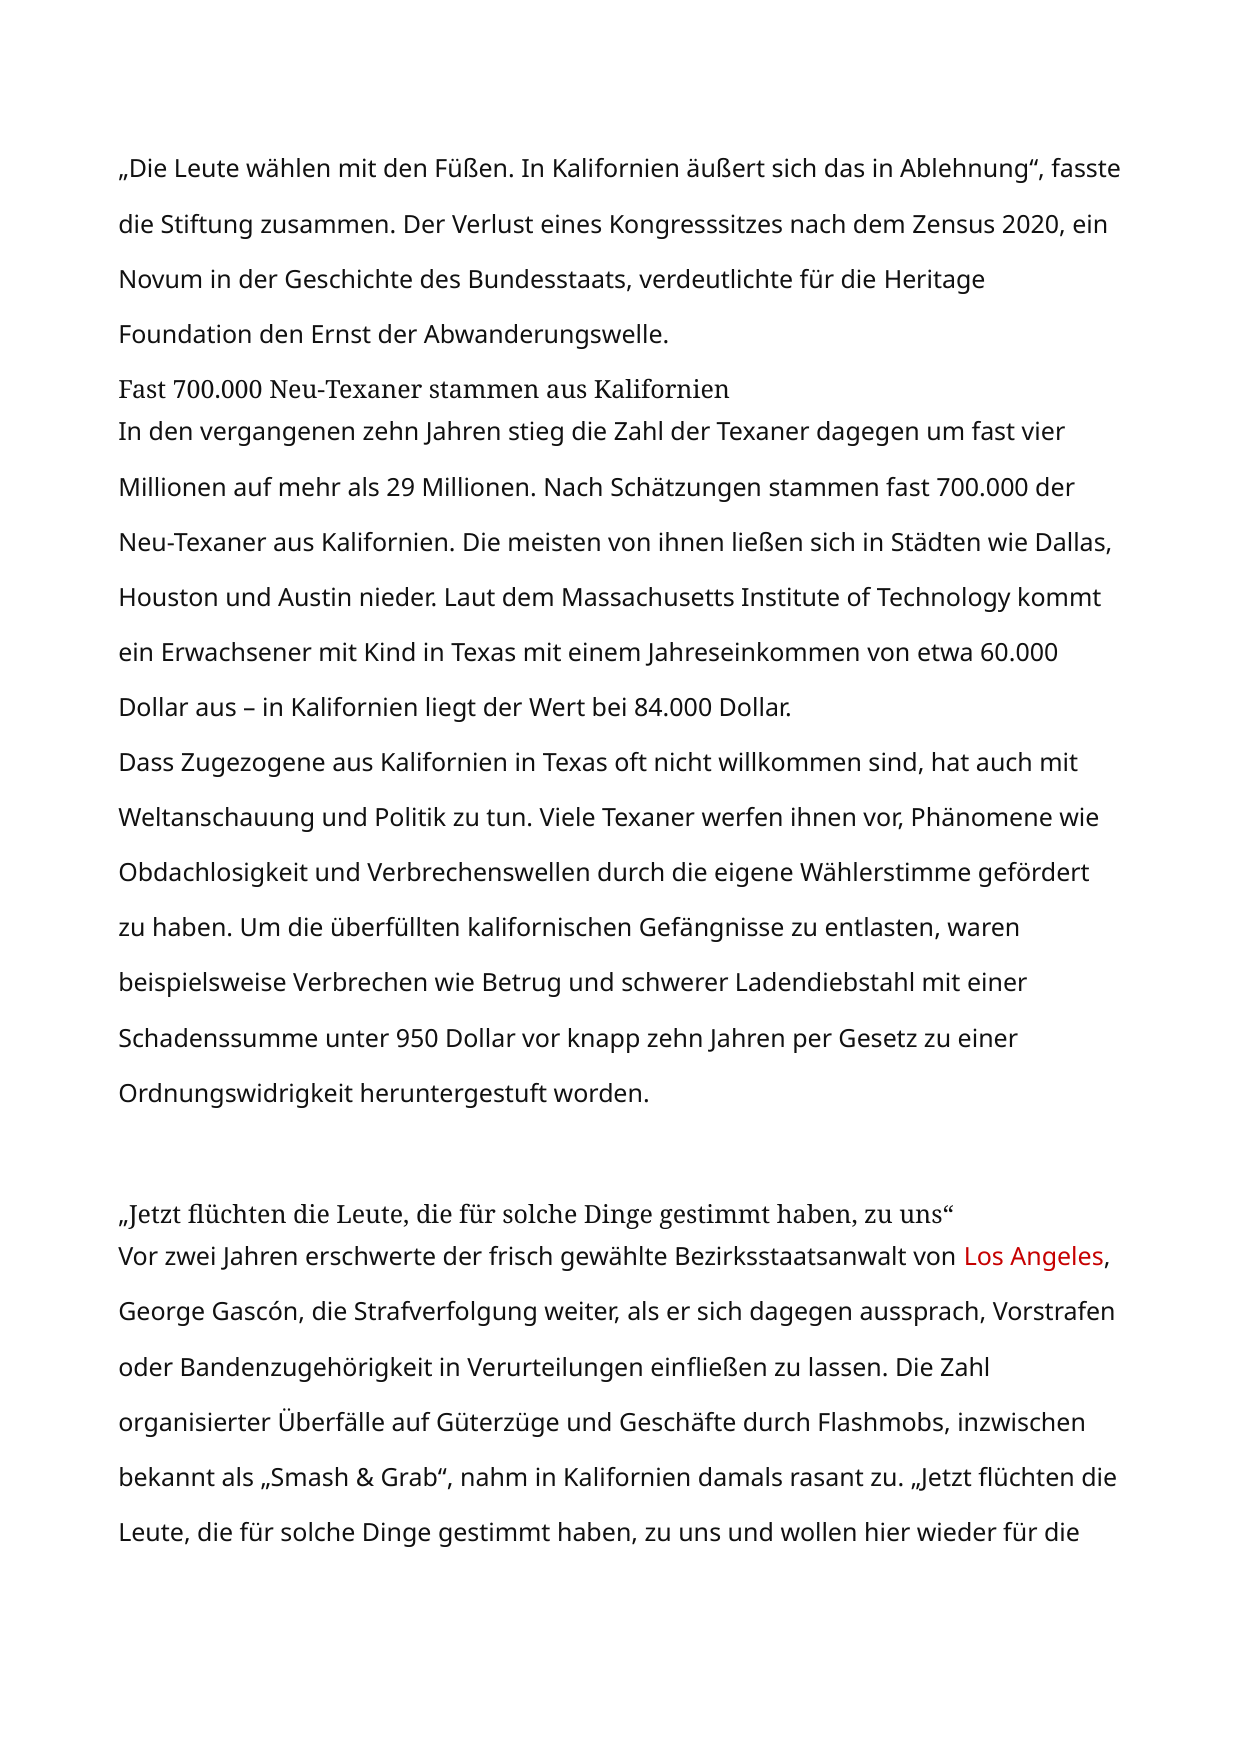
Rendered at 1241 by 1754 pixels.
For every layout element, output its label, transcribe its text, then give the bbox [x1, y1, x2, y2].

text „Die Leute wählen mit den Füßen. In Kali­fornien äußert sich das in Ablehnung“, fasste die Stiftung zusammen. Der Verlust eines Kongresssitzes nach dem Zensus 2020, ein Novum in der Geschichte des Bundesstaats, verdeutlichte für die ­Heritage Foundation den Ernst der Abwanderungswelle. [118, 151, 1122, 351]
text Vor zwei Jahren erschwerte der frisch gewählte Bezirksstaatsanwalt von Los Angeles, George Gascón, die Strafverfolgung weiter, als er sich dagegen aussprach, Vorstrafen oder Bandenzugehörigkeit in Verurteilungen ein­fließen zu lassen. Die Zahl organisierter Überfälle auf Güterzüge und Geschäfte durch Flashmobs, inzwischen bekannt als „Smash & Grab“, nahm in Kali­fornien damals rasant zu. „Jetzt flüchten die Leute, die für solche Dinge gestimmt haben, zu uns und wollen hier wieder für die [118, 1239, 1122, 1548]
text In den vergangenen zehn Jahren stieg die Zahl der Texaner dagegen um fast vier Millionen auf mehr als 29 Millionen. Nach Schätzungen stammen fast 700.000 der Neu-Texaner aus Kalifornien. Die meisten von ihnen ließen sich in Städten wie Dallas, Houston und Austin nieder. Laut dem Massachusetts Institute of Technology kommt ein Erwachsener mit Kind in Texas mit einem Jahreseinkommen von etwa 60.000 Dollar aus – in Kalifornien liegt der Wert bei 84.000 Dollar. [118, 414, 1122, 724]
subtitle „Jetzt flüchten die Leute, die für solche Dinge gestimmt haben, zu uns“ [118, 1196, 1122, 1231]
subtitle Fast 700.000 Neu-Texaner stammen aus Kalifornien [118, 372, 1122, 406]
text Dass Zugezogene aus Kalifornien in Texas oft nicht willkommen sind, hat auch mit Weltanschauung und Politik zu tun. Viele Texaner werfen ihnen vor, Phänomene wie Obdachlosigkeit und Verbrechenswellen durch die eigene Wählerstimme gefördert zu haben. Um die überfüllten kalifornischen Gefängnisse zu entlasten, waren beispielsweise Verbrechen wie Betrug und schwerer Ladendiebstahl mit einer Schadenssumme unter 950 Dollar vor knapp zehn Jahren per Gesetz zu einer Ordnungswidrigkeit heruntergestuft worden. [118, 745, 1122, 1109]
